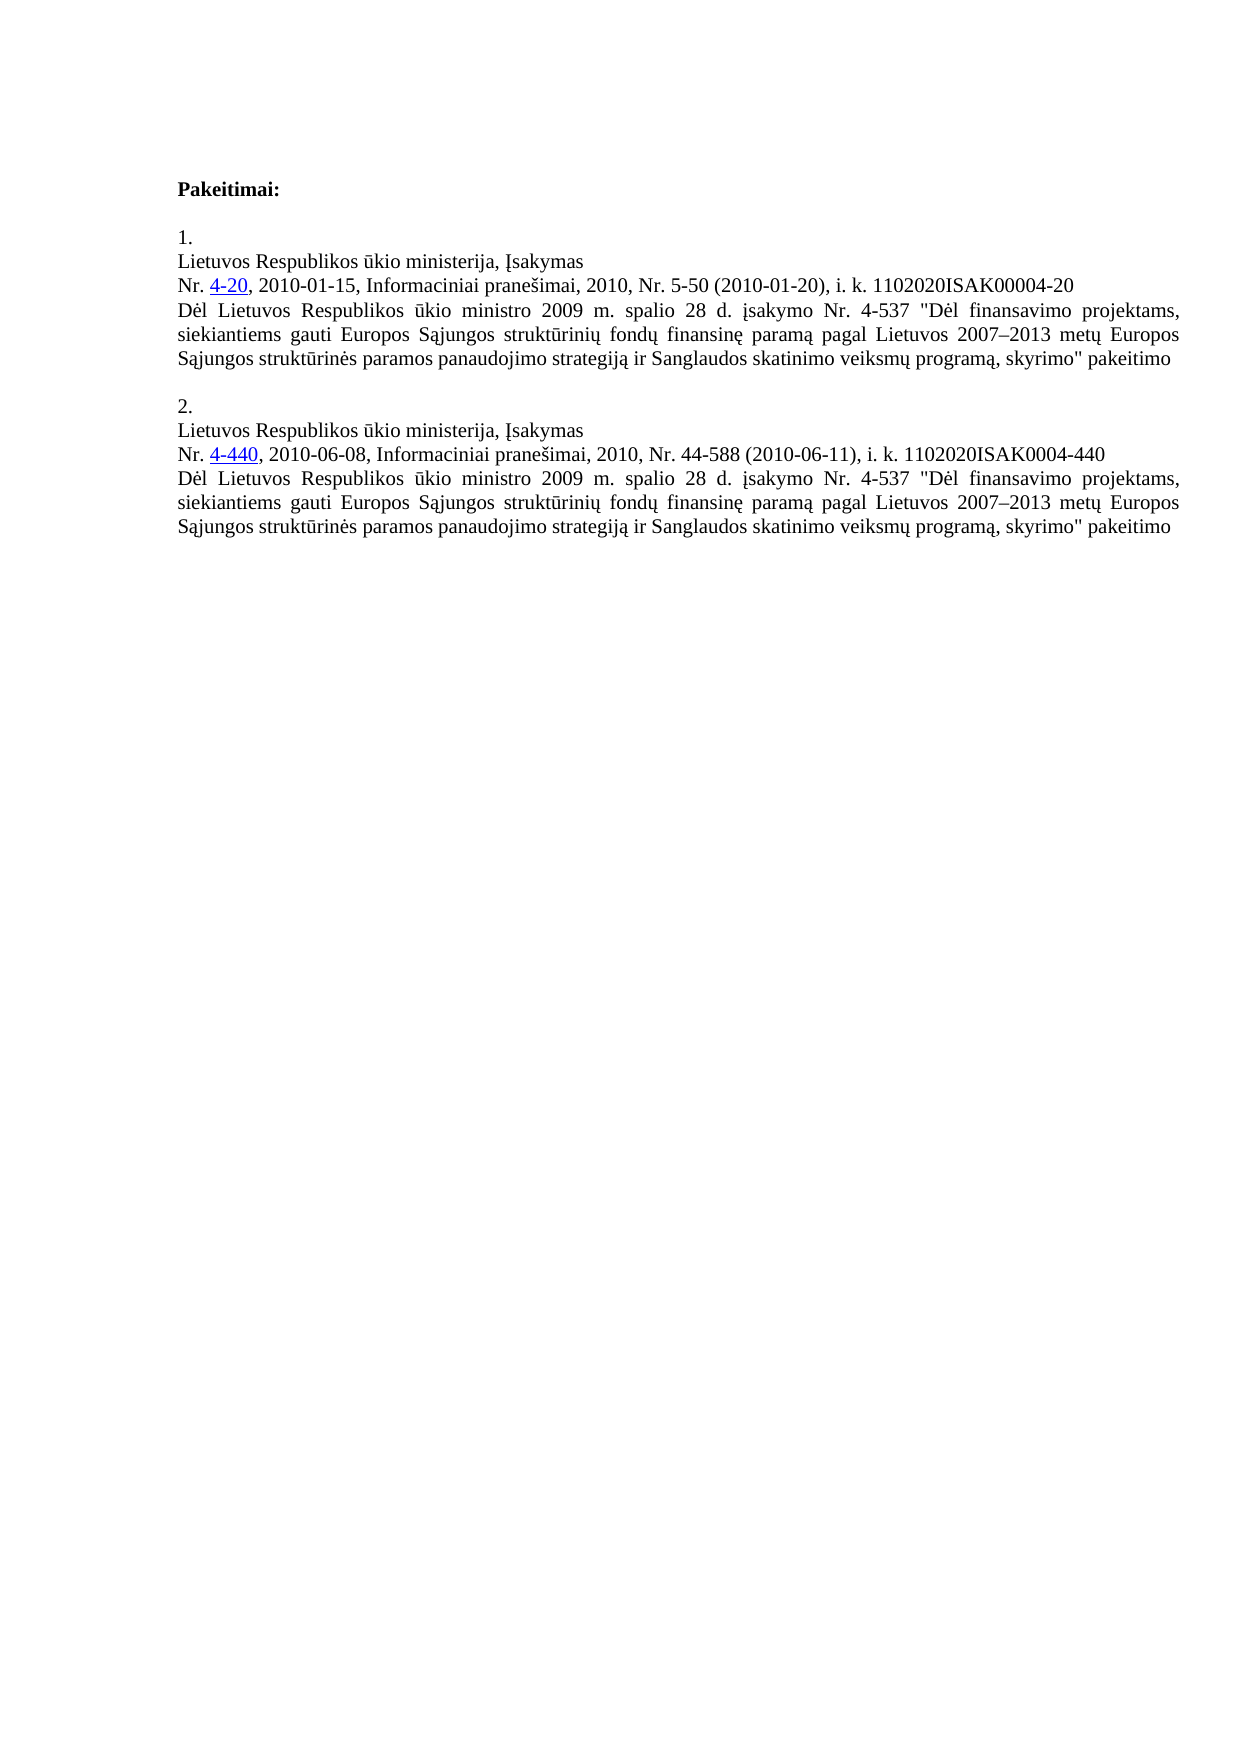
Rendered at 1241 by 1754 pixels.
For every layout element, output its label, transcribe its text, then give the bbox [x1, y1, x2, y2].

text Nr. 4-20, 2010-01-15, Informaciniai pranešimai, 2010, Nr. 5-50 (2010-01-20), i. k. 1102020ISAK00004-20 [177, 273, 1181, 297]
text Pakeitimai: [177, 177, 1181, 201]
text Dėl Lietuvos Respublikos ūkio ministro 2009 m. spalio 28 d. įsakymo Nr. 4-537 "Dėl finansavimo projektams, siekiantiems gauti Europos Sąjungos struktūrinių fondų finansinę paramą pagal Lietuvos 2007–2013 metų Europos Sąjungos struktūrinės paramos panaudojimo strategiją ir Sanglaudos skatinimo veiksmų programą, skyrimo" pakeitimo [177, 466, 1181, 538]
text Nr. 4-440, 2010-06-08, Informaciniai pranešimai, 2010, Nr. 44-588 (2010-06-11), i. k. 1102020ISAK0004-440 [177, 442, 1181, 466]
text Dėl Lietuvos Respublikos ūkio ministro 2009 m. spalio 28 d. įsakymo Nr. 4-537 "Dėl finansavimo projektams, siekiantiems gauti Europos Sąjungos struktūrinių fondų finansinę paramą pagal Lietuvos 2007–2013 metų Europos Sąjungos struktūrinės paramos panaudojimo strategiją ir Sanglaudos skatinimo veiksmų programą, skyrimo" pakeitimo [177, 297, 1181, 370]
text 2. [177, 394, 1181, 418]
text Lietuvos Respublikos ūkio ministerija, Įsakymas [177, 249, 1181, 273]
text Lietuvos Respublikos ūkio ministerija, Įsakymas [177, 418, 1181, 442]
text 1. [177, 225, 1181, 249]
